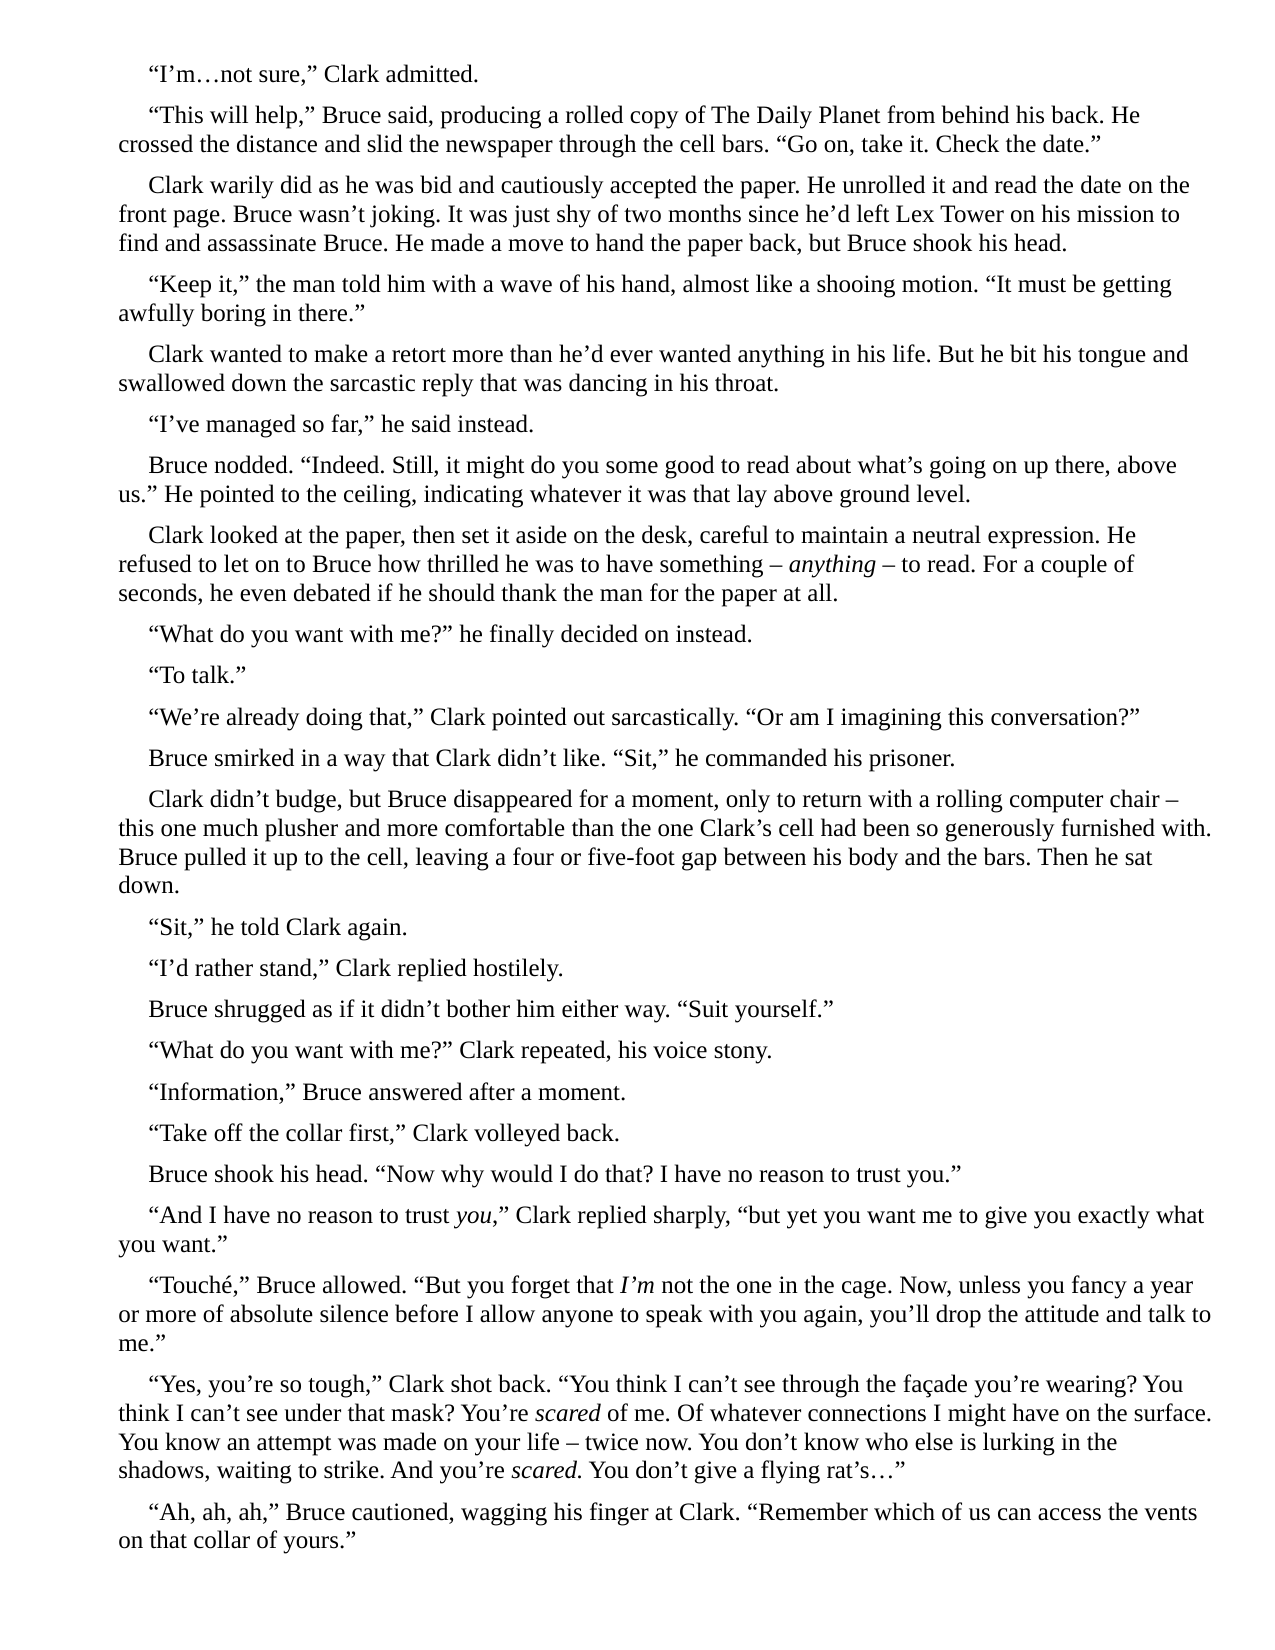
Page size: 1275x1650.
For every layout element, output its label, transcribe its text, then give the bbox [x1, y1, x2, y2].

text “To talk.” [118, 660, 1216, 689]
text Clark didn’t budge, but Bruce disappeared for a moment, only to return with a rolling computer chair – this one much plusher and more comfortable than the one Clark’s cell had been so generously furnished with. Bruce pulled it up to the cell, leaving a four or five-foot gap between his body and the bars. Then he sat down. [118, 784, 1216, 899]
text “I’m…not sure,” Clark admitted. [118, 59, 1216, 88]
text Clark wanted to make a retort more than he’d ever wanted anything in his life. But he bit his tongue and swallowed down the sarcastic reply that was dancing in his throat. [118, 339, 1216, 397]
text “Take off the collar first,” Clark volleyed back. [118, 1118, 1216, 1147]
text Clark warily did as he was bid and cautiously accepted the paper. He unrolled it and read the date on the front page. Bruce wasn’t joking. It was just shy of two months since he’d left Lex Tower on his mission to find and assassinate Bruce. He made a move to hand the paper back, but Bruce shook his head. [118, 170, 1216, 257]
text Bruce smirked in a way that Clark didn’t like. “Sit,” he commanded his prisoner. [118, 743, 1216, 772]
text Clark looked at the paper, then set it aside on the desk, careful to maintain a neutral expression. He refused to let on to Bruce how thrilled he was to have something – anything – to read. For a couple of seconds, he even debated if he should thank the man for the paper at all. [118, 520, 1216, 607]
text “I’d rather stand,” Clark replied hostilely. [118, 953, 1216, 982]
text “What do you want with me?” he finally decided on instead. [118, 619, 1216, 648]
text Bruce shook his head. “Now why would I do that? I have no reason to trust you.” [118, 1159, 1216, 1188]
text Bruce nodded. “Indeed. Still, it might do you some good to read about what’s going on up there, above us.” He pointed to the ceiling, indicating whatever it was that lay above ground level. [118, 450, 1216, 508]
text “Ah, ah, ah,” Bruce cautioned, wagging his finger at Clark. “Remember which of us can access the vents on that collar of yours.” [118, 1497, 1216, 1554]
text “Information,” Bruce answered after a moment. [118, 1077, 1216, 1105]
text “Keep it,” the man told him with a wave of his hand, almost like a shooing motion. “It must be getting awfully boring in there.” [118, 269, 1216, 327]
text “We’re already doing that,” Clark pointed out sarcastically. “Or am I imagining this conversation?” [118, 702, 1216, 730]
text “And I have no reason to trust you,” Clark replied sharply, “but yet you want me to give you exactly what you want.” [118, 1200, 1216, 1258]
text “Sit,” he told Clark again. [118, 912, 1216, 940]
text “I’ve managed so far,” he said instead. [118, 409, 1216, 438]
text “What do you want with me?” Clark repeated, his voice stony. [118, 1035, 1216, 1064]
text “Yes, you’re so tough,” Clark shot back. “You think I can’t see through the façade you’re wearing? You think I can’t see under that mask? You’re scared of me. Of whatever connections I might have on the surface. You know an attempt was made on your life – twice now. You don’t know who else is lurking in the shadows, waiting to strike. And you’re scared. You don’t give a flying rat’s…” [118, 1369, 1216, 1484]
text Bruce shrugged as if it didn’t bother him either way. “Suit yourself.” [118, 994, 1216, 1023]
text “Touché,” Bruce allowed. “But you forget that I’m not the one in the cage. Now, unless you fancy a year or more of absolute silence before I allow anyone to speak with you again, you’ll drop the attitude and talk to me.” [118, 1270, 1216, 1357]
text “This will help,” Bruce said, producing a rolled copy of The Daily Planet from behind his back. He crossed the distance and slid the newspaper through the cell bars. “Go on, take it. Check the date.” [118, 100, 1216, 158]
